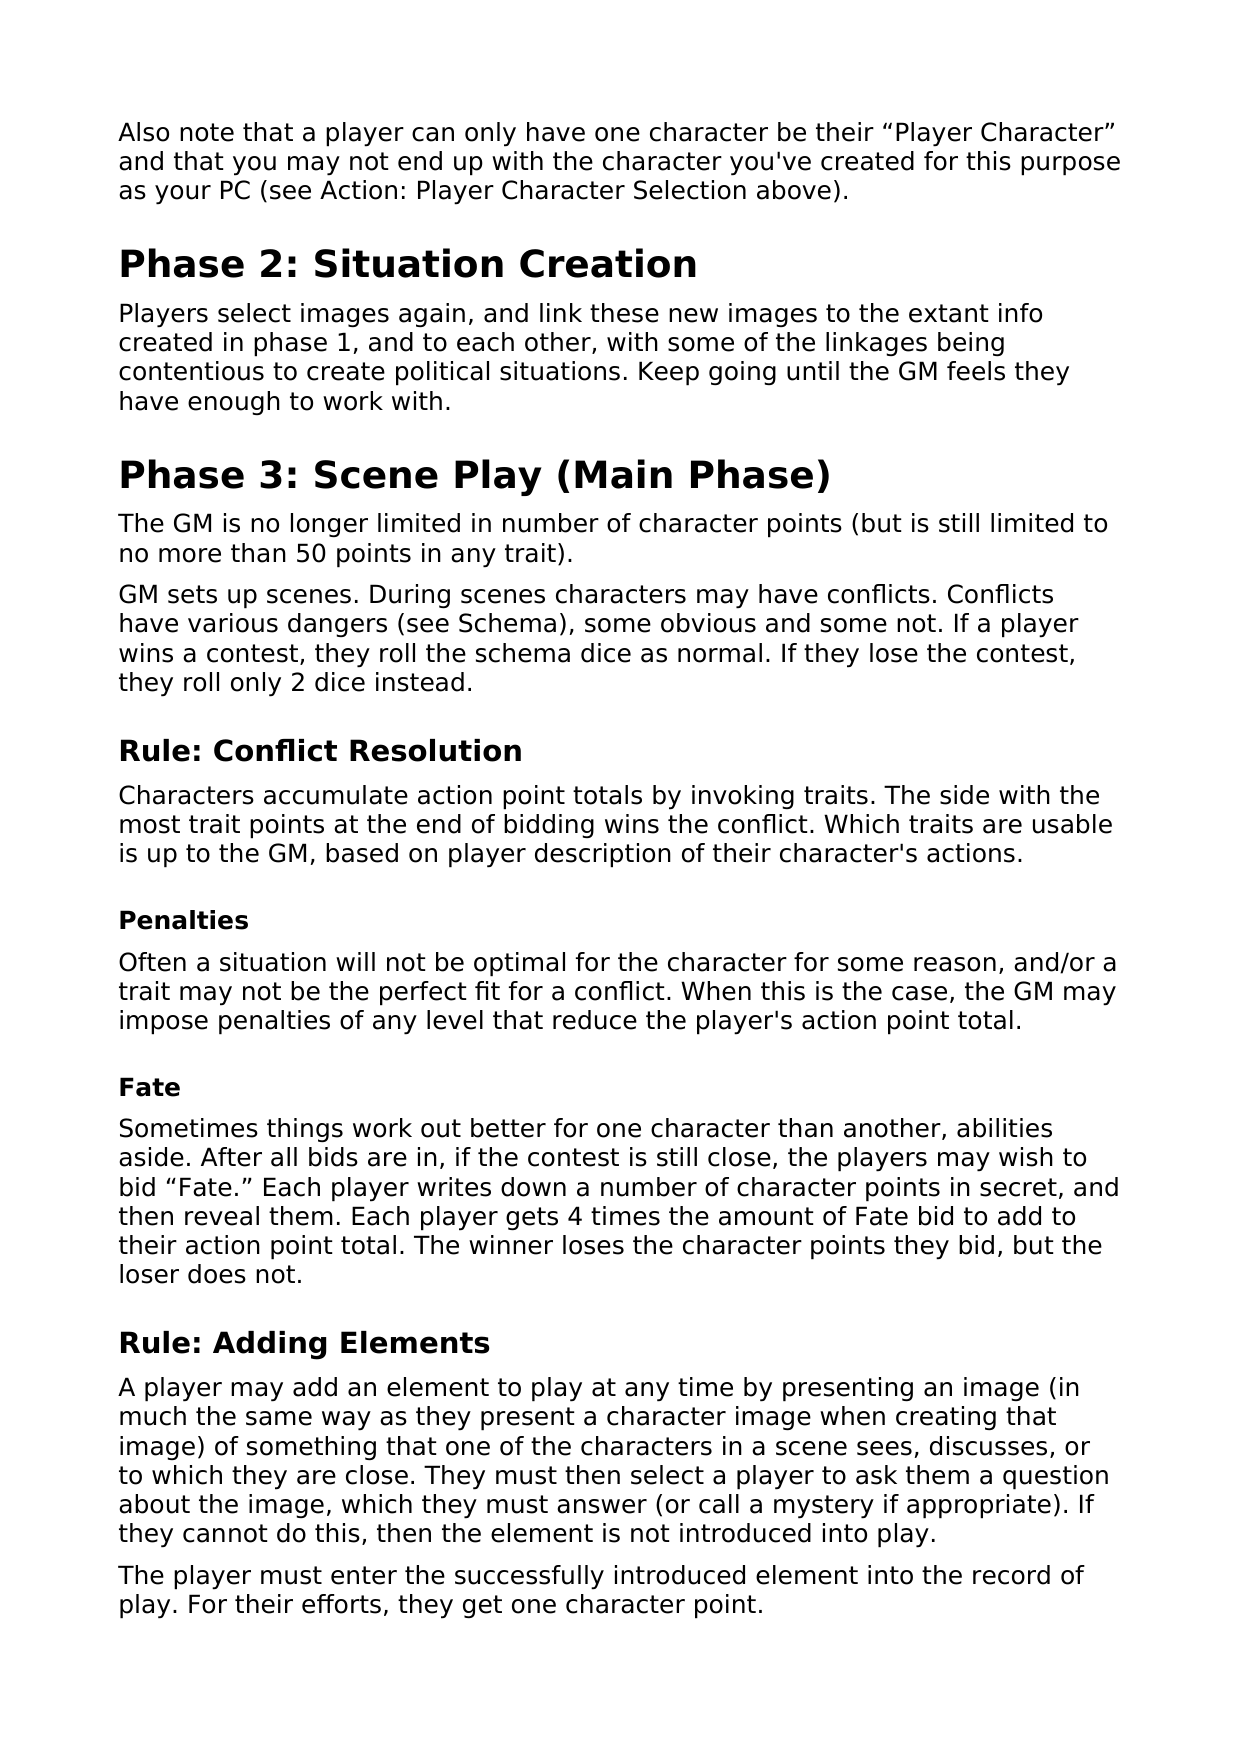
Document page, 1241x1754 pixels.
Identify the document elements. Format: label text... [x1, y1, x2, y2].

text Often a situation will not be optimal for the character for some reason, and/or a trait may not be the perfect fit for a conflict. When this is the case, the GM may impose penalties of any level that reduce the player's action point total. [118, 948, 1122, 1035]
text GM sets up scenes. During scenes characters may have conflicts. Conflicts have various dangers (see Schema), some obvious and some not. If a player wins a contest, they roll the schema dice as normal. If they lose the contest, they roll only 2 dice instead. [118, 580, 1122, 697]
text The player must enter the successfully introduced element into the record of play. For their efforts, they get one character point. [118, 1561, 1122, 1619]
text Characters accumulate action point totals by invoking traits. The side with the most trait points at the end of bidding wins the conflict. Which traits are usable is up to the GM, based on player description of their character's actions. [118, 781, 1122, 868]
subtitle Penalties [118, 906, 1122, 935]
subtitle Phase 2: Situation Creation [118, 243, 1122, 287]
subtitle Fate [118, 1073, 1122, 1102]
text A player may add an element to play at any time by presenting an image (in much the same way as they present a character image when creating that image) of something that one of the characters in a scene sees, discusses, or to which they are close. They must then select a player to ask them a question about the image, which they must answer (or call a mystery if appropriate). If they cannot do this, then the element is not introduced into play. [118, 1373, 1122, 1548]
text Also note that a player can only have one character be their “Player Character” and that you may not end up with the character you've created for this purpose as your PC (see Action: Player Character Selection above). [118, 118, 1122, 206]
text Players select images again, and link these new images to the extant info created in phase 1, and to each other, with some of the linkages being contentious to create political situations. Keep going until the GM feels they have enough to work with. [118, 299, 1122, 416]
text Sometimes things work out better for one character than another, abilities aside. After all bids are in, if the contest is still close, the players may wish to bid “Fate.” Each player writes down a number of character points in secret, and then reveal them. Each player gets 4 times the amount of Fate bid to add to their action point total. The winner loses the character points they bid, but the loser does not. [118, 1114, 1122, 1289]
subtitle Rule: Adding Elements [118, 1327, 1122, 1361]
text The GM is no longer limited in number of character points (but is still limited to no more than 50 points in any trait). [118, 509, 1122, 568]
subtitle Rule: Conflict Resolution [118, 734, 1122, 768]
subtitle Phase 3: Scene Play (Main Phase) [118, 453, 1122, 497]
